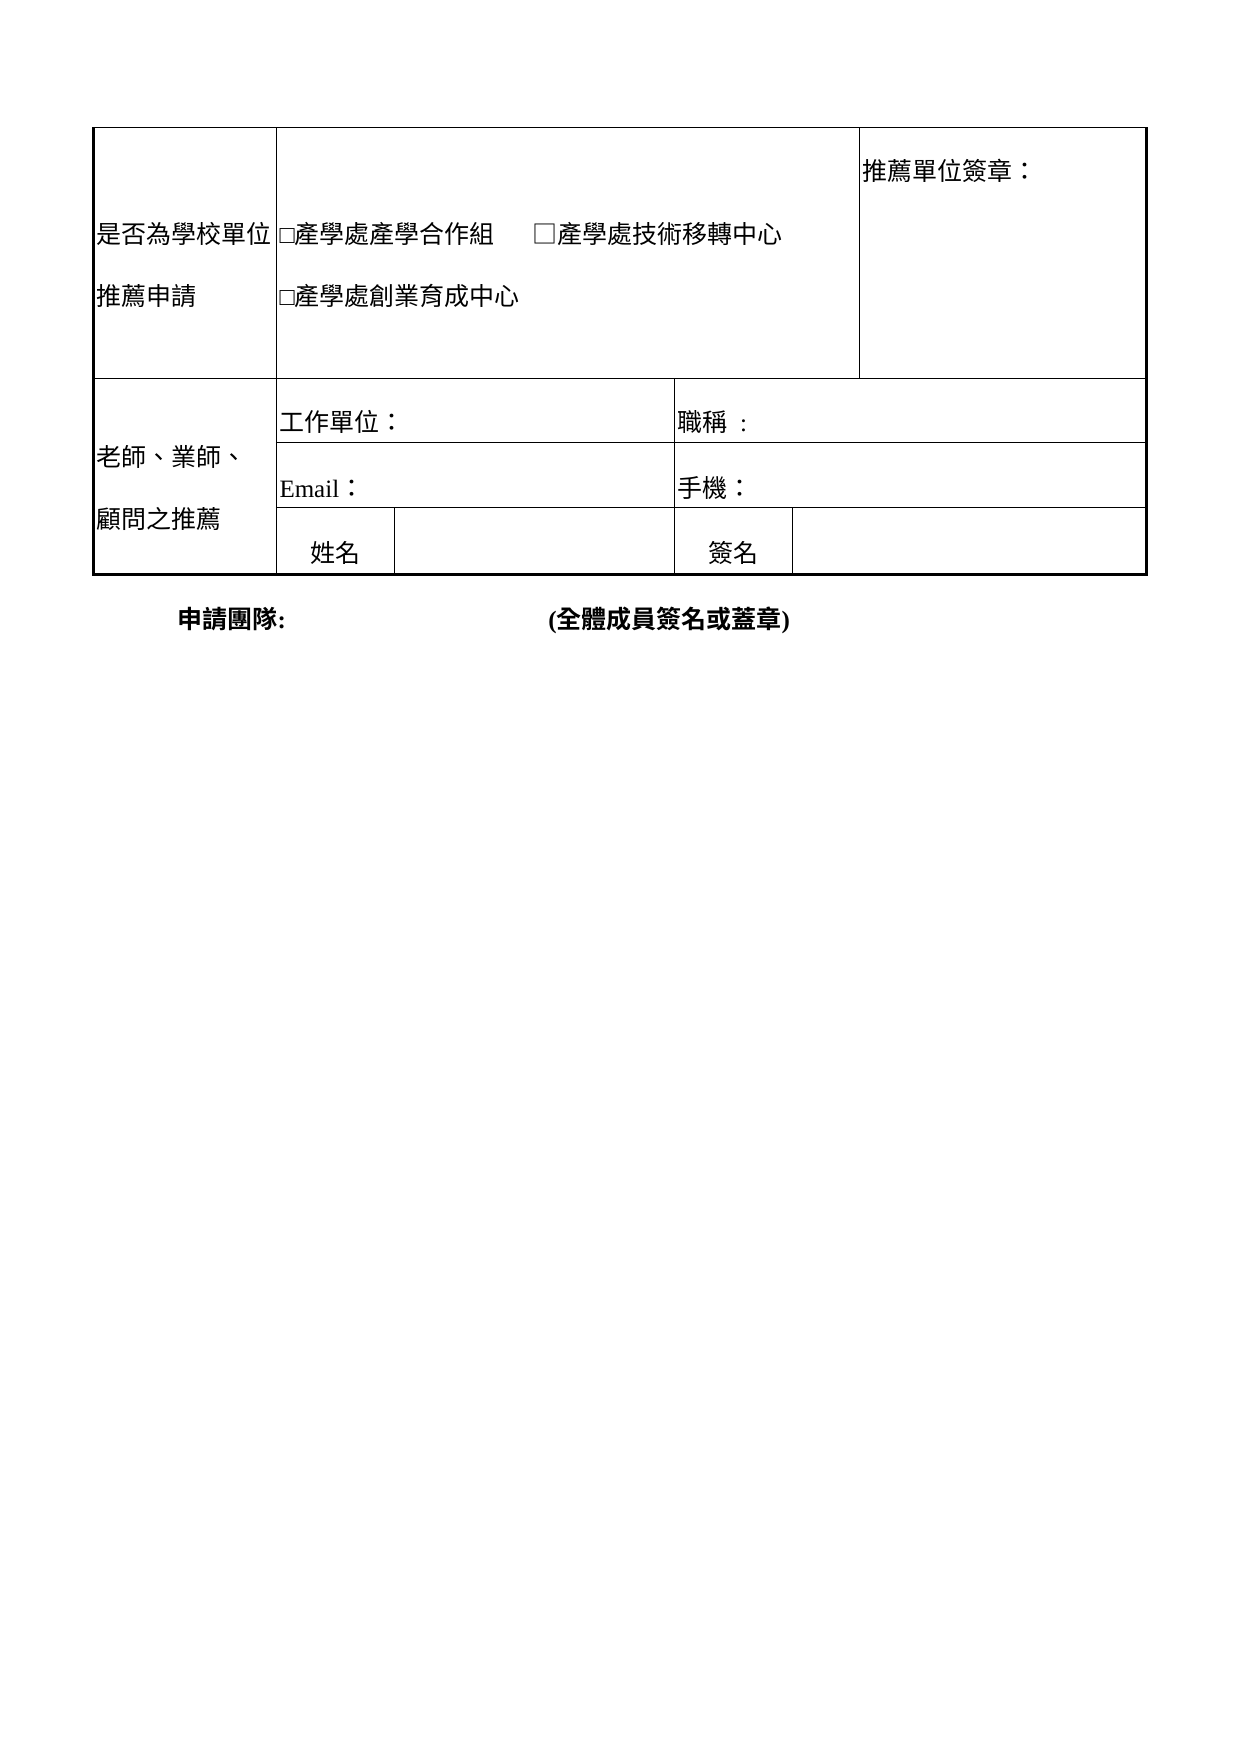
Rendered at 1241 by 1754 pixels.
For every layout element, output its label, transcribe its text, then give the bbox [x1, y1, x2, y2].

table_cell 手機： [675, 443, 1145, 507]
table_cell 簽名 [675, 508, 792, 573]
table_cell Email： [277, 443, 674, 507]
text 申請團隊: (全體成員簽名或蓋章) [177, 576, 1061, 638]
table_cell 職稱 : [675, 379, 1145, 442]
table_cell 工作單位： [277, 379, 674, 442]
table_cell 老師、業師、 顧問之推薦 [95, 379, 276, 573]
table_cell 姓名 [277, 508, 394, 573]
table_cell □產學處產學合作組 □產學處技術移轉中心 □產學處創業育成中心 [277, 128, 859, 378]
table_cell [793, 508, 1145, 573]
table_cell 是否為學校單位推薦申請 [95, 128, 276, 378]
table_cell 推薦單位簽章： [860, 128, 1145, 378]
table_cell [395, 508, 674, 573]
